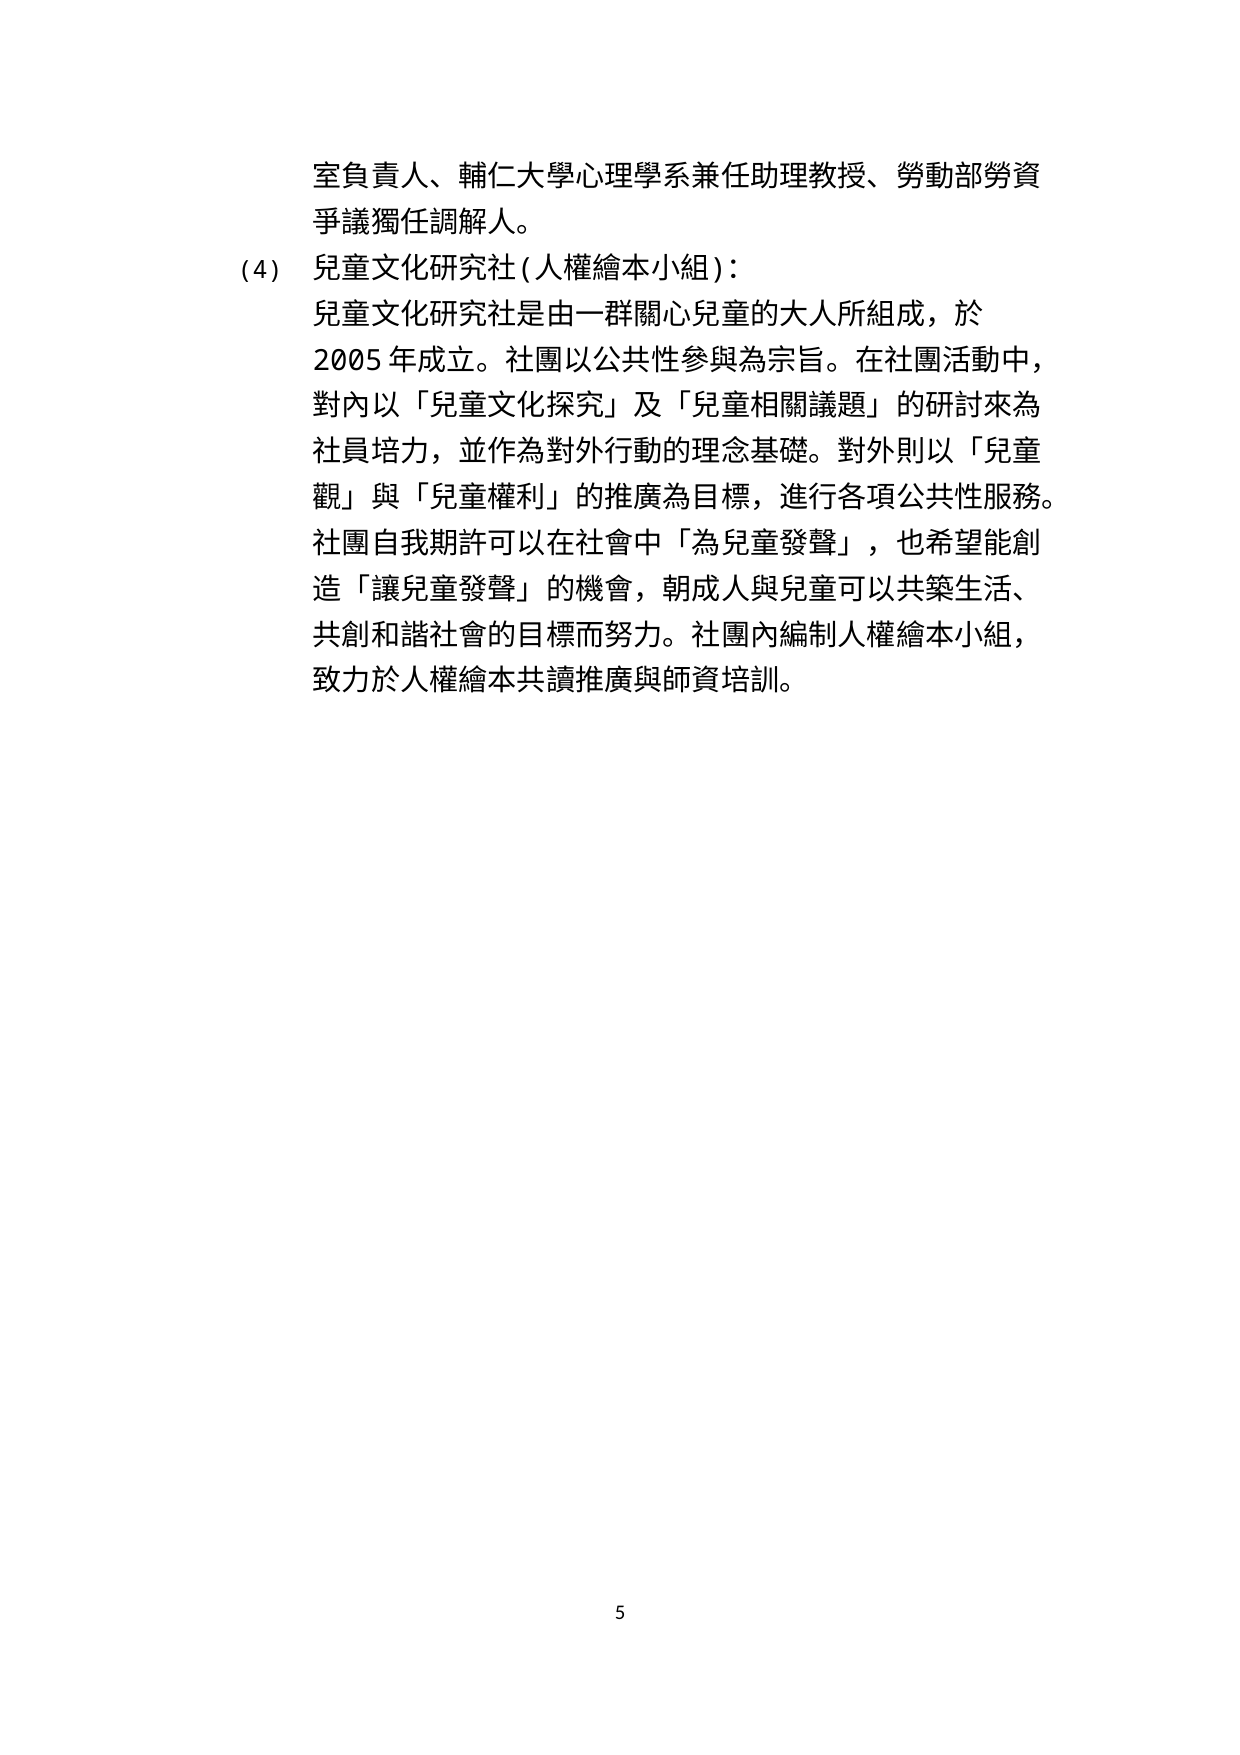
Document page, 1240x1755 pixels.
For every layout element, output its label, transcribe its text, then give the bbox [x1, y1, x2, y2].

list 兒童文化研究社(人權繪本小組)： [237, 242, 1052, 287]
list 室負責人、輔仁大學心理學系兼任助理教授、勞動部勞資爭議獨任調解人。 [237, 150, 1052, 242]
list 兒童文化研究社是由一群關心兒童的大人所組成，於2005年成立。社團以公共性參與為宗旨。在社團活動中，對內以「兒童文化探究」及「兒童相關議題」的研討來為社員培力，並作為對外行動的理念基礎。對外則以「兒童觀」與「兒童權利」的推廣為目標，進行各項公共性服務。社團自我期許可以在社會中「為兒童發聲」，也希望能創造「讓兒童發聲」的機會，朝成人與兒童可以共築生活、共創和諧社會的目標而努力。社團內編制人權繪本小組，致力於人權繪本共讀推廣與師資培訓。 [312, 287, 1052, 700]
